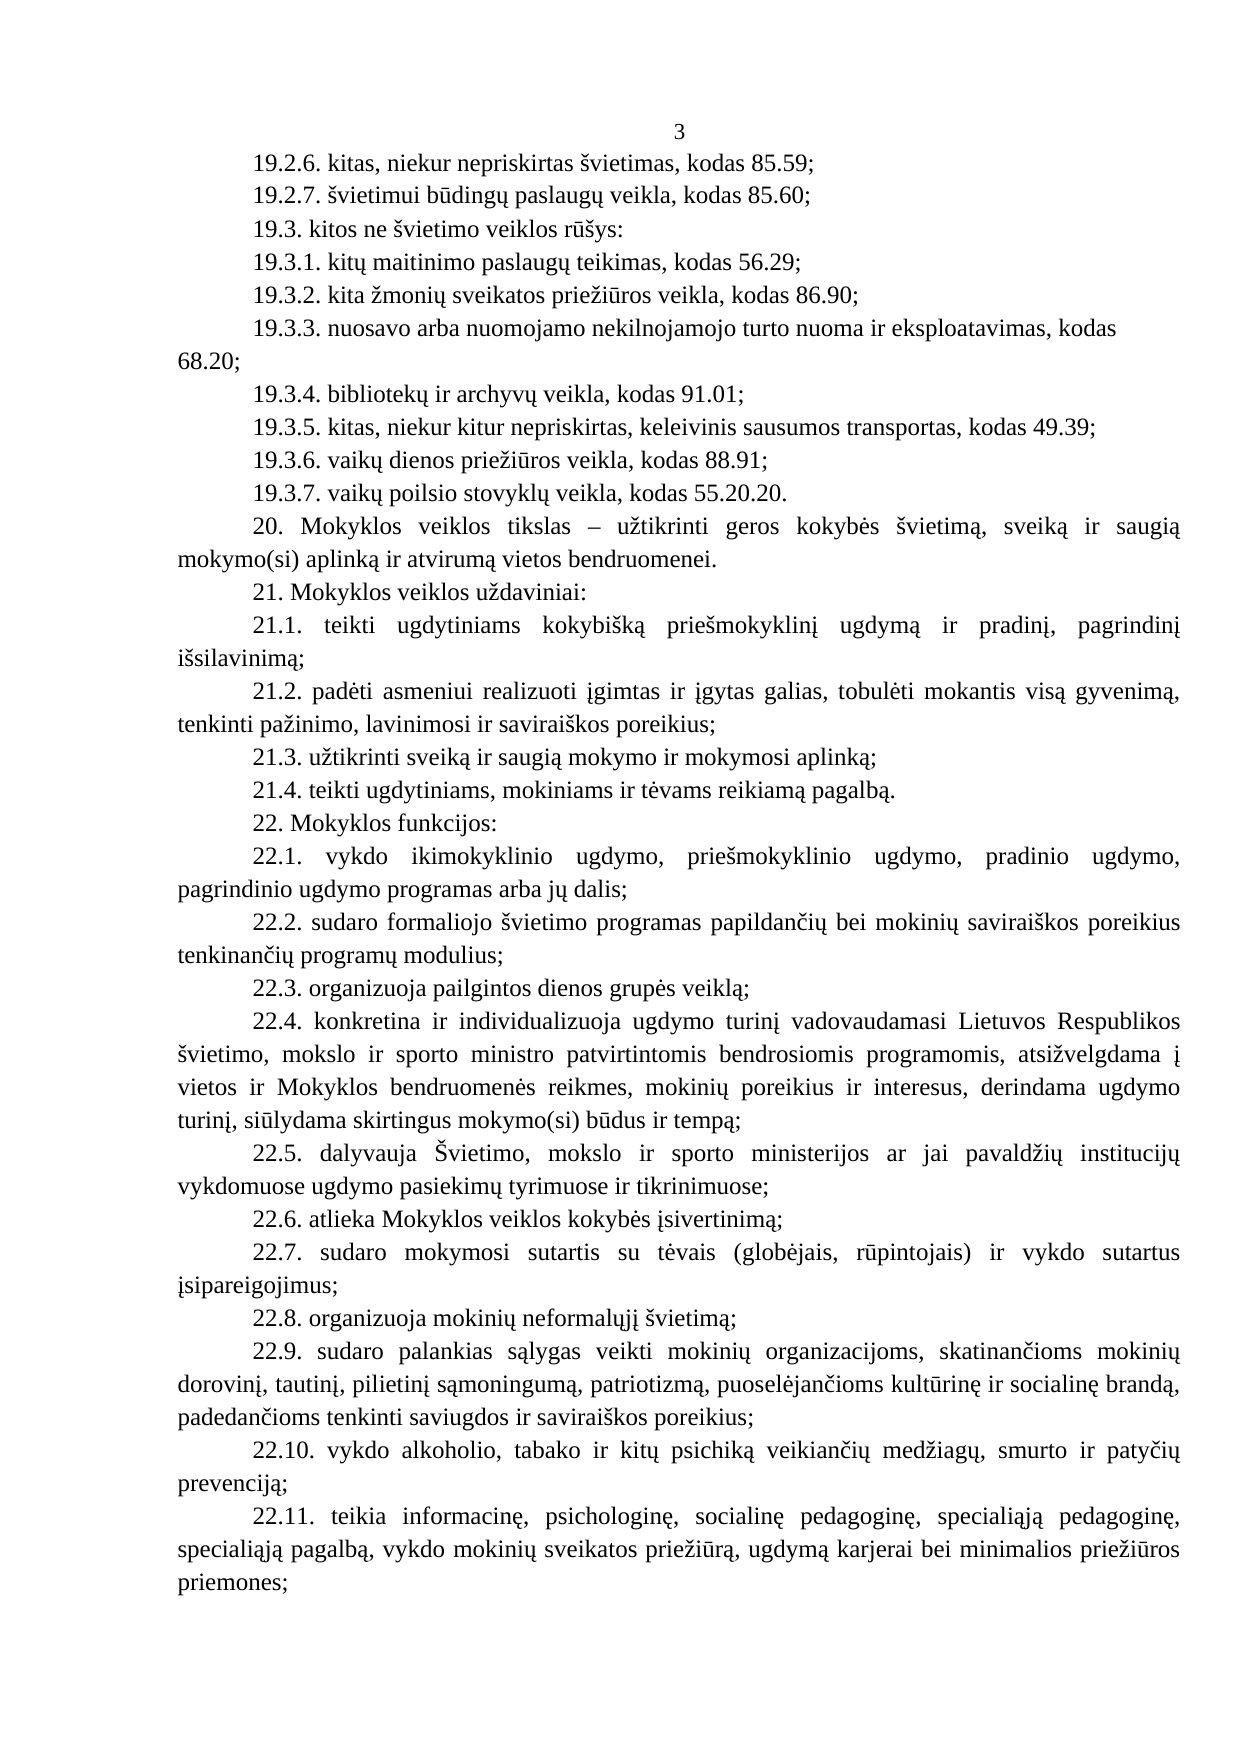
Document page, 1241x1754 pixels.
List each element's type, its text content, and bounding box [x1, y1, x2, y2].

text 19.3.2. kita žmonių sveikatos priežiūros veikla, kodas 86.90; [177, 280, 1181, 308]
text 21.2. padėti asmeniui realizuoti įgimtas ir įgytas galias, tobulėti mokantis visą gyvenimą, tenkinti pažinimo, lavinimosi ir saviraiškos poreikius; [177, 676, 1181, 738]
text 21. Mokyklos veiklos uždaviniai: [177, 577, 1181, 606]
text 22. Mokyklos funkcijos: [177, 808, 1181, 837]
text 22.5. dalyvauja Švietimo, mokslo ir sporto ministerijos ar jai pavaldžių institucijų vykdomuose ugdymo pasiekimų tyrimuose ir tikrinimuose; [177, 1138, 1181, 1200]
text 19.3.1. kitų maitinimo paslaugų teikimas, kodas 56.29; [177, 247, 1181, 275]
text 22.7. sudaro mokymosi sutartis su tėvais (globėjais, rūpintojais) ir vykdo sutartus įsipareigojimus; [177, 1237, 1181, 1299]
text 22.9. sudaro palankias sąlygas veikti mokinių organizacijoms, skatinančioms mokinių dorovinį, tautinį, pilietinį sąmoningumą, patriotizmą, puoselėjančioms kultūrinę ir socialinę brandą, padedančioms tenkinti saviugdos ir saviraiškos poreikius; [177, 1336, 1181, 1431]
text 19.3.6. vaikų dienos priežiūros veikla, kodas 88.91; [177, 445, 1181, 473]
text 22.3. organizuoja pailgintos dienos grupės veiklą; [177, 973, 1181, 1002]
text 21.4. teikti ugdytiniams, mokiniams ir tėvams reikiamą pagalbą. [177, 775, 1181, 804]
text 19.3.7. vaikų poilsio stovyklų veikla, kodas 55.20.20. [177, 478, 1181, 507]
text 20. Mokyklos veiklos tikslas – užtikrinti geros kokybės švietimą, sveiką ir saugią mokymo(si) aplinką ir atvirumą vietos bendruomenei. [177, 511, 1181, 573]
text 19.3.3. nuosavo arba nuomojamo nekilnojamojo turto nuoma ir eksploatavimas, kodas 68.20; [177, 313, 1181, 374]
text 21.3. užtikrinti sveiką ir saugią mokymo ir mokymosi aplinką; [177, 742, 1181, 771]
text 19.2.7. švietimui būdingų paslaugų veikla, kodas 85.60; [177, 181, 1181, 209]
text 22.10. vykdo alkoholio, tabako ir kitų psichiką veikiančių medžiagų, smurto ir patyčių prevenciją; [177, 1435, 1181, 1497]
text 19.2.6. kitas, niekur nepriskirtas švietimas, kodas 85.59; [177, 148, 1181, 176]
text 22.1. vykdo ikimokyklinio ugdymo, priešmokyklinio ugdymo, pradinio ugdymo, pagrindinio ugdymo programas arba jų dalis; [177, 841, 1181, 903]
text 19.3. kitos ne švietimo veiklos rūšys: [177, 214, 1181, 242]
text 22.11. teikia informacinę, psichologinę, socialinę pedagoginę, specialiąją pedagoginę, specialiąją pagalbą, vykdo mokinių sveikatos priežiūrą, ugdymą karjerai bei minimalios priežiūros priemones; [177, 1501, 1181, 1596]
text 22.8. organizuoja mokinių neformalųjį švietimą; [177, 1303, 1181, 1332]
text 22.2. sudaro formaliojo švietimo programas papildančių bei mokinių saviraiškos poreikius tenkinančių programų modulius; [177, 907, 1181, 969]
text 19.3.5. kitas, niekur kitur nepriskirtas, keleivinis sausumos transportas, kodas 49.39; [177, 412, 1181, 441]
text 21.1. teikti ugdytiniams kokybišką priešmokyklinį ugdymą ir pradinį, pagrindinį išsilavinimą; [177, 610, 1181, 672]
text 22.6. atlieka Mokyklos veiklos kokybės įsivertinimą; [177, 1204, 1181, 1233]
text 19.3.4. bibliotekų ir archyvų veikla, kodas 91.01; [177, 379, 1181, 407]
text 22.4. konkretina ir individualizuoja ugdymo turinį vadovaudamasi Lietuvos Respublikos švietimo, mokslo ir sporto ministro patvirtintomis bendrosiomis programomis, atsižvelgdama į vietos ir Mokyklos bendruomenės reikmes, mokinių poreikius ir interesus, derindama ugdymo turinį, siūlydama skirtingus mokymo(si) būdus ir tempą; [177, 1006, 1181, 1134]
